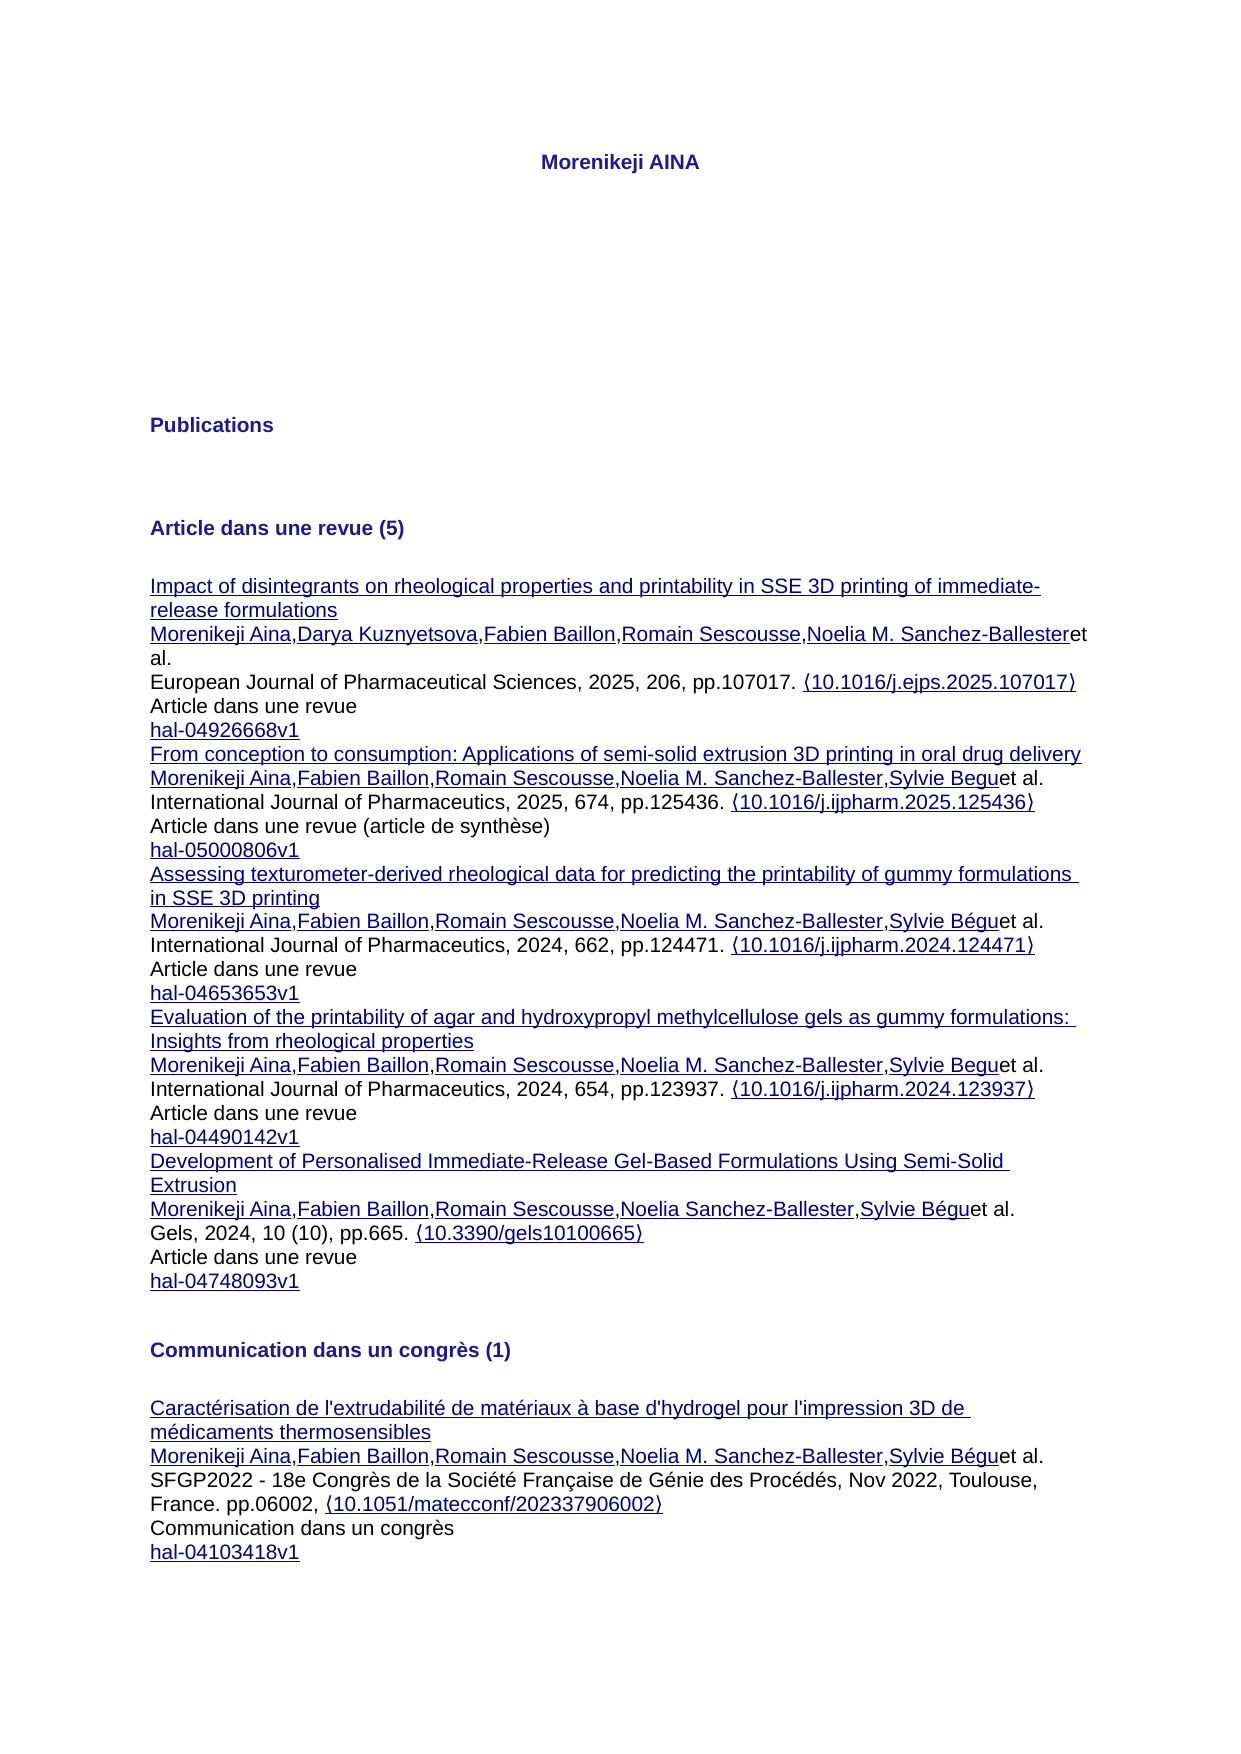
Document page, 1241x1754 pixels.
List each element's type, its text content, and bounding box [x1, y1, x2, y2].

table_cell From conception to consumption: Applications of semi-solid extrusion 3D printing in oral drug delivery Morenikeji Aina,Fabien Baillon,Romain Sescousse,Noelia M. Sanchez-Ballester,Sylvie Beguet al. International Journal of Pharmaceutics, 2025, 674, pp.125436. ⟨10.1016/j.ijpharm.2025.125436⟩ Article dans une revue (article de synthèse) hal-05000806v1 [150, 742, 1090, 861]
table_header Impact of disintegrants on rheological properties and printability in SSE 3D printing of immediate-release formulations Morenikeji Aina,Darya Kuznyetsova,Fabien Baillon,Romain Sescousse,Noelia M. Sanchez-Ballesteret al. European Journal of Pharmaceutical Sciences, 2025, 206, pp.107017. ⟨10.1016/j.ejps.2025.107017⟩ Article dans une revue hal-04926668v1 [150, 574, 1090, 742]
subtitle Communication dans un congrès (1) [150, 1337, 1090, 1361]
table_cell Development of Personalised Immediate-Release Gel-Based Formulations Using Semi-Solid Extrusion Morenikeji Aina,Fabien Baillon,Romain Sescousse,Noelia Sanchez-Ballester,Sylvie Béguet al. Gels, 2024, 10 (10), pp.665. ⟨10.3390/gels10100665⟩ Article dans une revue hal-04748093v1 [150, 1149, 1090, 1293]
table_cell Evaluation of the printability of agar and hydroxypropyl methylcellulose gels as gummy formulations: Insights from rheological properties Morenikeji Aina,Fabien Baillon,Romain Sescousse,Noelia M. Sanchez-Ballester,Sylvie Beguet al. International Journal of Pharmaceutics, 2024, 654, pp.123937. ⟨10.1016/j.ijpharm.2024.123937⟩ Article dans une revue hal-04490142v1 [150, 1005, 1090, 1149]
table_header Caractérisation de l'extrudabilité de matériaux à base d'hydrogel pour l'impression 3D de médicaments thermosensibles Morenikeji Aina,Fabien Baillon,Romain Sescousse,Noelia M. Sanchez-Ballester,Sylvie Béguet al. SFGP2022 - 18e Congrès de la Société Française de Génie des Procédés, Nov 2022, Toulouse, France. pp.06002, ⟨10.1051/matecconf/202337906002⟩ Communication dans un congrès hal-04103418v1 [150, 1396, 1090, 1563]
subtitle Article dans une revue (5) [150, 516, 1090, 539]
table_cell Assessing texturometer-derived rheological data for predicting the printability of gummy formulations in SSE 3D printing Morenikeji Aina,Fabien Baillon,Romain Sescousse,Noelia M. Sanchez-Ballester,Sylvie Béguet al. International Journal of Pharmaceutics, 2024, 662, pp.124471. ⟨10.1016/j.ijpharm.2024.124471⟩ Article dans une revue hal-04653653v1 [150, 861, 1090, 1005]
subtitle Publications [150, 412, 1090, 436]
subtitle Morenikeji AINA [150, 150, 1090, 174]
